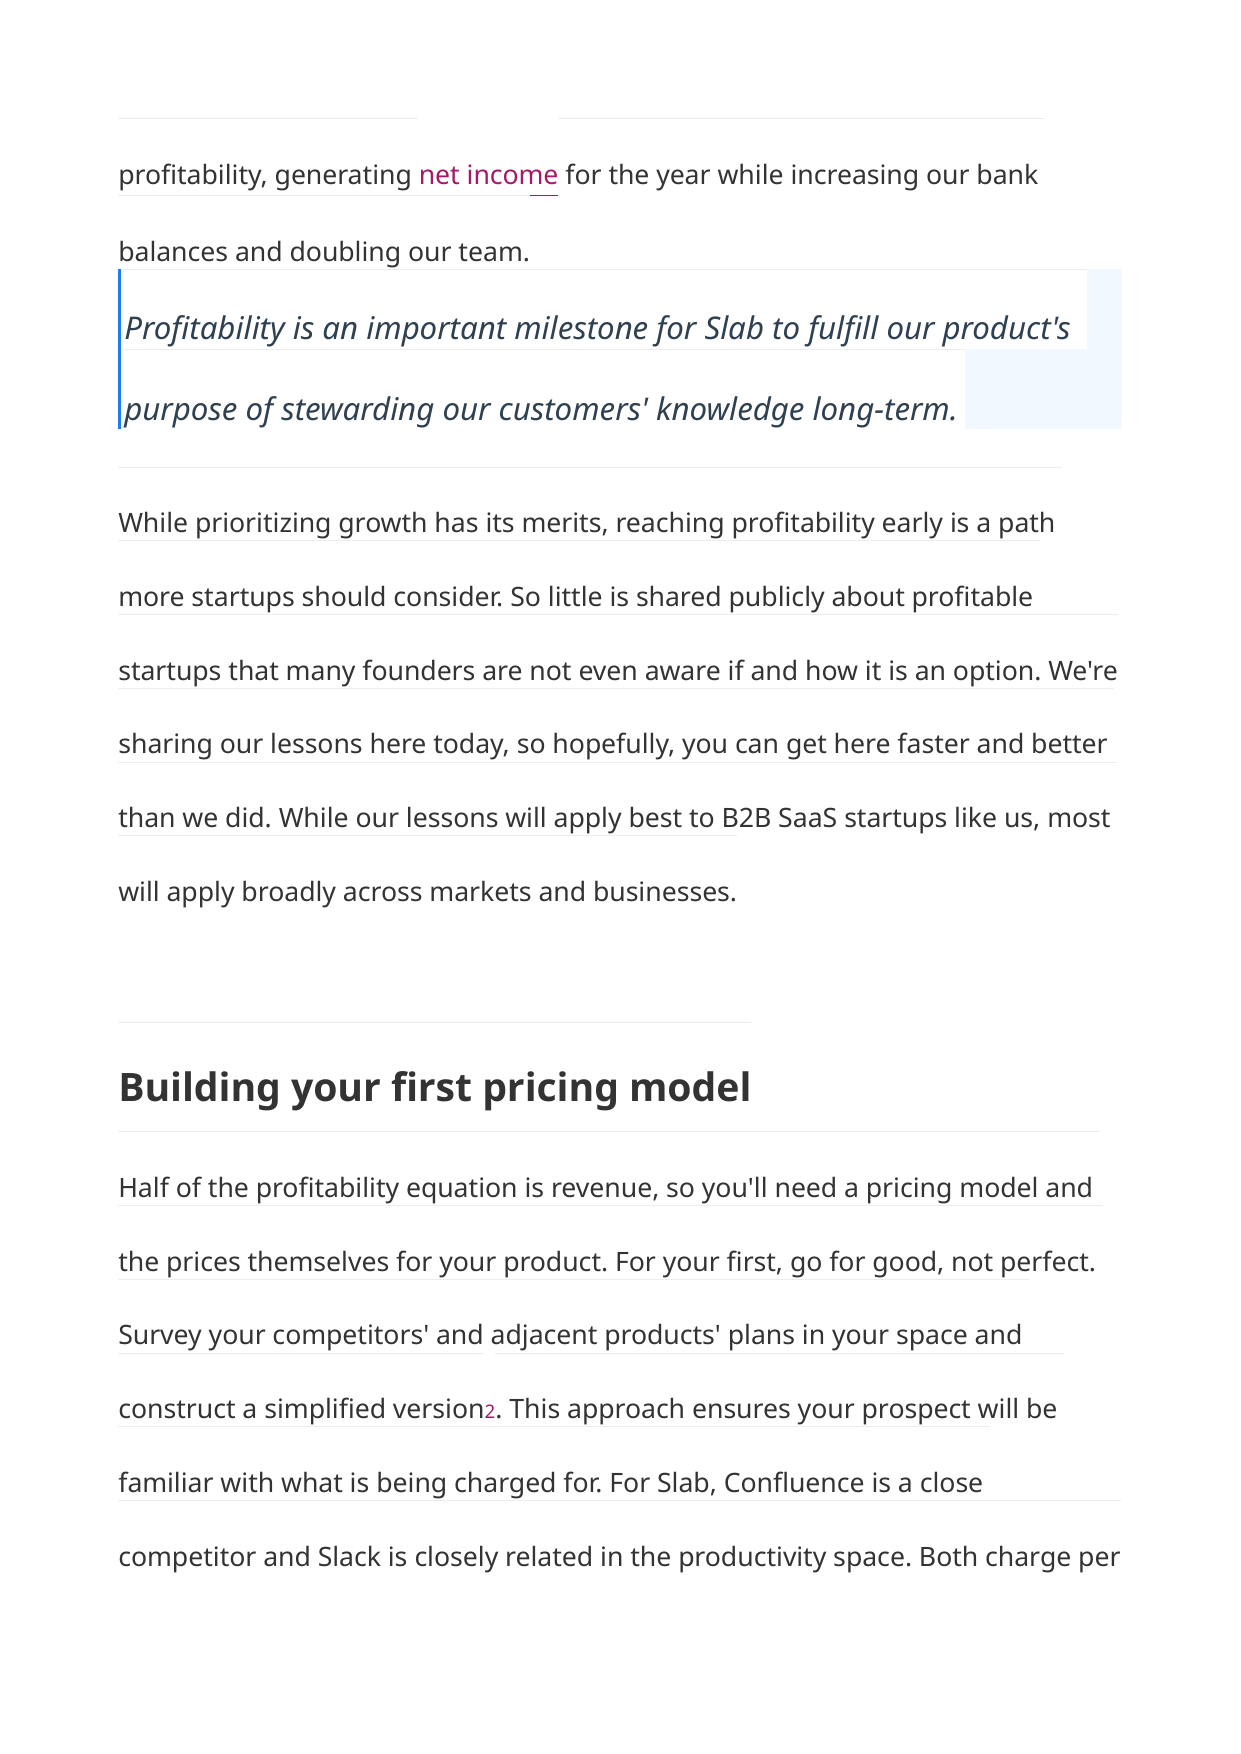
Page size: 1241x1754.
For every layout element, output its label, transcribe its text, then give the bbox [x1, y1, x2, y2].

text Profitability is an important milestone for Slab to fulfill our product's purpose of stewarding our customers' knowledge long-term. [121, 269, 1122, 429]
text While prioritizing growth has its merits, reaching profitability early is a path more startups should consider. So little is shared publicly about profitable startups that many founders are not even aware if and how it is an option. We're sharing our lessons here today, so hopefully, you can get here faster and better than we did. While our lessons will apply best to B2B SaaS startups like us, most will apply broadly across markets and businesses. [118, 467, 1122, 909]
text Half of the profitability equation is revenue, so you'll need a pricing model and the prices themselves for your product. For your first, go for good, not perfect. Survey your competitors' and adjacent products' plans in your space and construct a simplified version2. This approach ensures your prospect will be familiar with what is being charged for. For Slab, Confluence is a close competitor and Slack is closely related in the productivity space. Both charge per [118, 1131, 1122, 1574]
text profitability, generating net income for the year while increasing our bank balances and doubling our team. [118, 118, 1122, 269]
subtitle Building your first pricing model [118, 1022, 1122, 1112]
